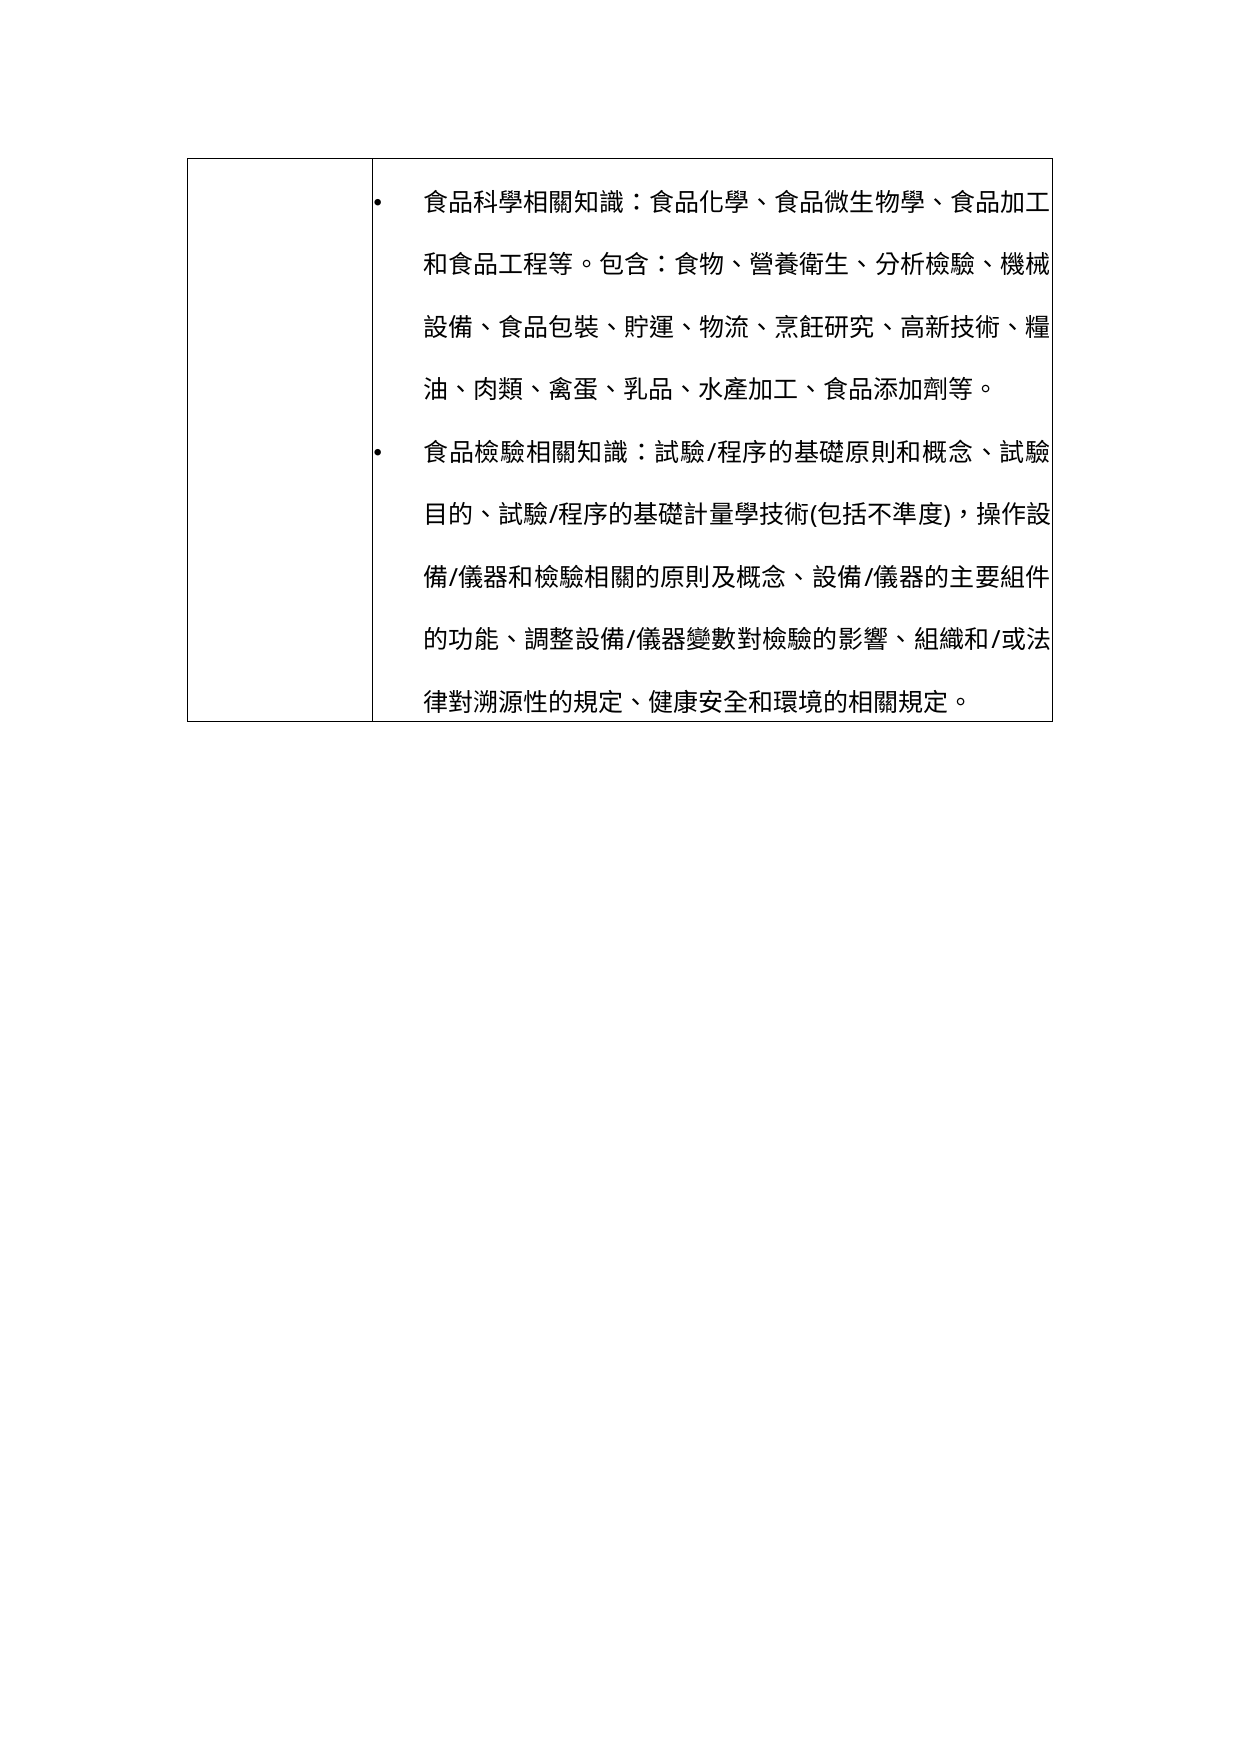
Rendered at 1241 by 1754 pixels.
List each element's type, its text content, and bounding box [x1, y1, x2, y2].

table_cell 測試與樣本管理相關知識：採樣程序、樣本取樣後程序、與樣本有關的風險，降低風險知識、校準設備知識、原理和觀念。 食品科學相關知識：食品化學、食品微生物學、食品加工和食品工程等。包含：食物、營養衛生、分析檢驗、機械設備、食品包裝、貯運、物流、烹飪研究、高新技術、糧油、肉類、禽蛋、乳品、水產加工、食品添加劑等。 食品檢驗相關知識：試驗/程序的基礎原則和概念、試驗目的、試驗/程序的基礎計量學技術(包括不準度)，操作設備/儀器和檢驗相關的原則及概念、設備/儀器的主要組件的功能、調整設備/儀器變數對檢驗的影響、組織和/或法律對溯源性的規定、健康安全和環境的相關規定。 [373, 159, 1052, 721]
table_cell [188, 159, 372, 721]
